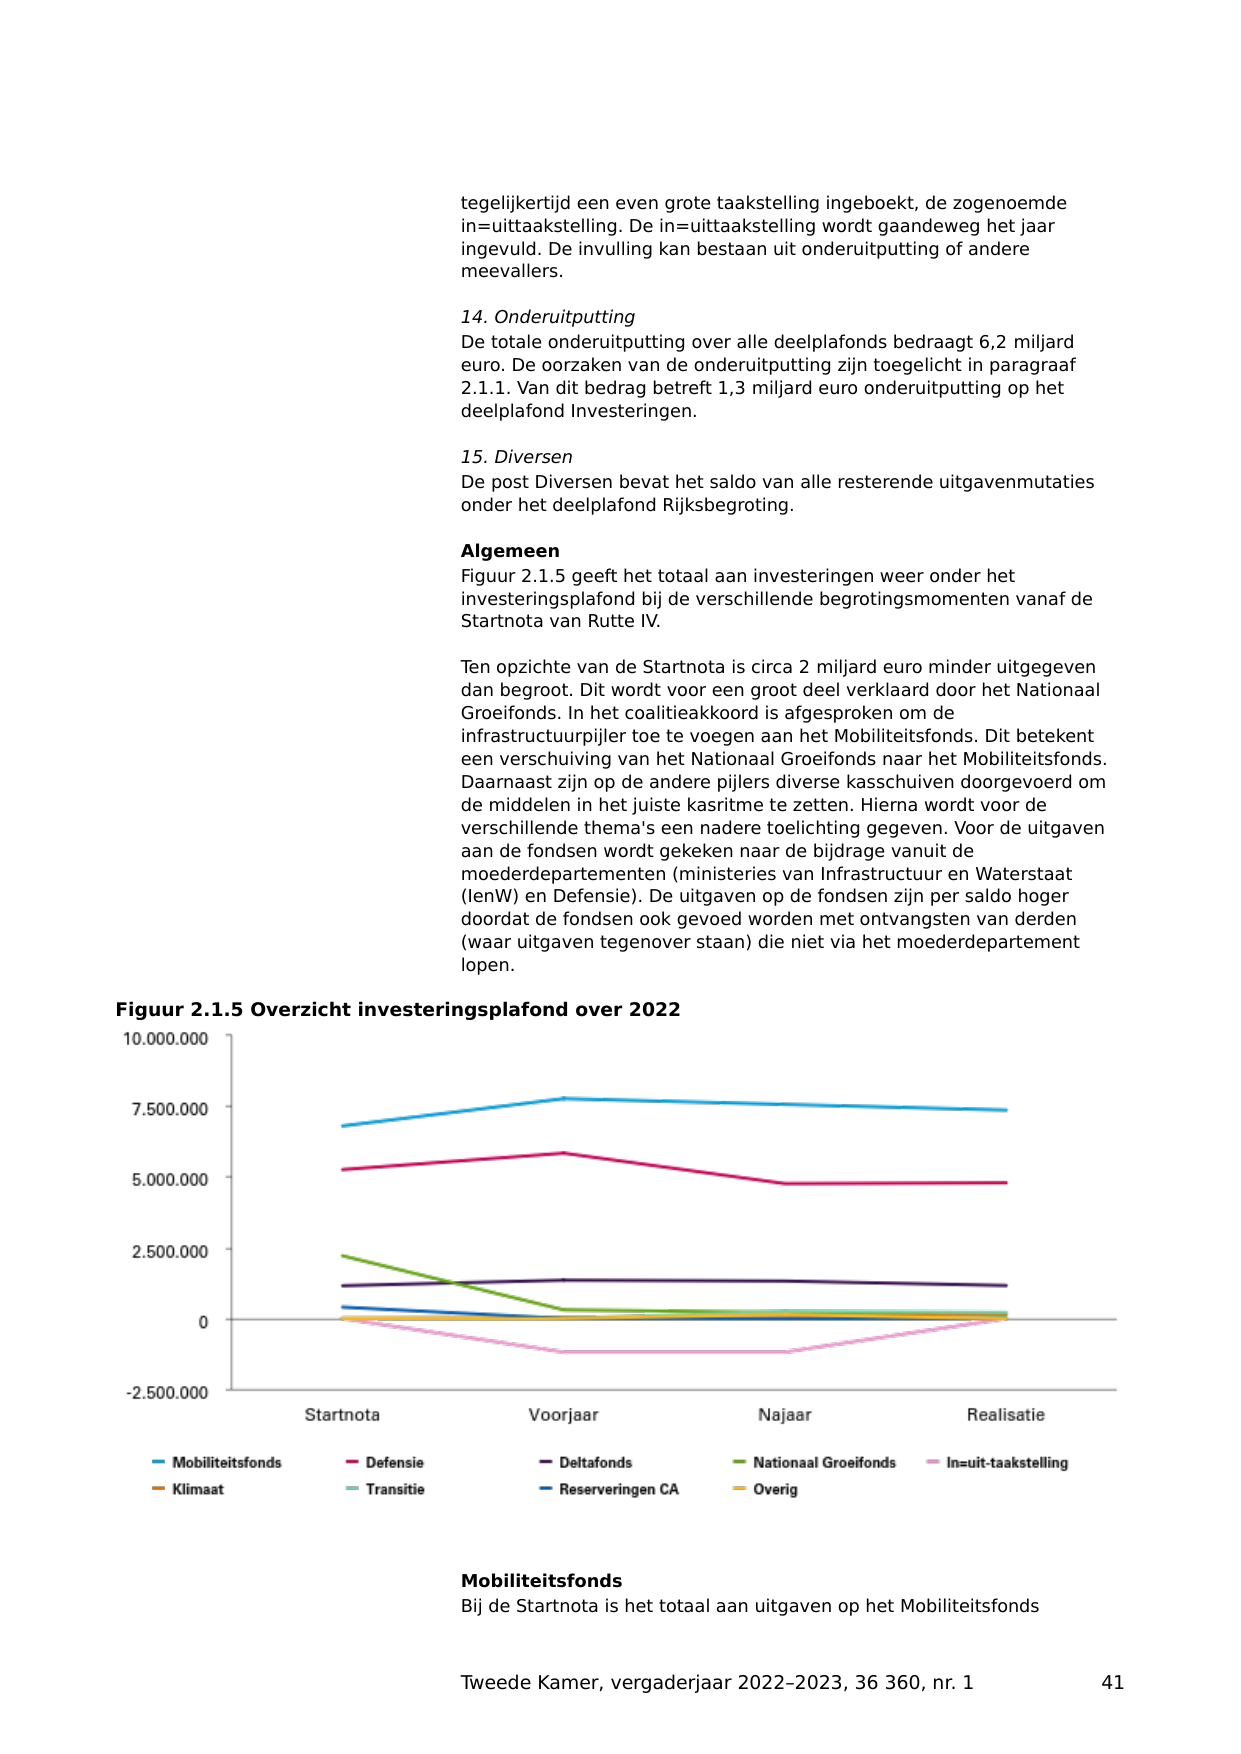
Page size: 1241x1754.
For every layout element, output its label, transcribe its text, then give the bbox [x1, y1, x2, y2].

text 15. Diversen [461, 445, 1125, 468]
title Figuur 2.1.5 Overzicht investeringsplafond over 2022 [115, 999, 1125, 1021]
text De post Diversen bevat het saldo van alle resterende uitgavenmutaties onder het deelplafond Rijksbegroting. [461, 470, 1125, 516]
text tegelijkertijd een even grote taakstelling ingeboekt, de zogenoemde in=uittaakstelling. De in=uittaakstelling wordt gaandeweg het jaar ingevuld. De invulling kan bestaan uit onderuitputting of andere meevallers. [461, 191, 1125, 282]
text Ten opzichte van de Startnota is circa 2 miljard euro minder uitgegeven dan begroot. Dit wordt voor een groot deel verklaard door het Nationaal Groeifonds. In het coalitieakkoord is afgesproken om de infrastructuurpijler toe te voegen aan het Mobiliteitsfonds. Dit betekent een verschuiving van het Nationaal Groeifonds naar het Mobiliteitsfonds. Daarnaast zijn op de andere pijlers diverse kasschuiven doorgevoerd om de middelen in het juiste kasritme te zetten. Hierna wordt voor de verschillende thema's een nadere toelichting gegeven. Voor de uitgaven aan de fondsen wordt gekeken naar de bijdrage vanuit de moederdepartementen (ministeries van Infrastructuur en Waterstaat (IenW) en Defensie). De uitgaven op de fondsen zijn per saldo hoger doordat de fondsen ook gevoed worden met ontvangsten van derden (waar uitgaven tegenover staan) die niet via het moederdepartement lopen. [461, 655, 1125, 976]
text Algemeen [461, 539, 1125, 562]
text Figuur 2.1.5 geeft het totaal aan investeringen weer onder het investerings­plafond bij de verschillende begrotingsmomenten vanaf de Startnota van Rutte IV. [461, 564, 1125, 632]
text 14. Onderuitputting [461, 305, 1125, 328]
text Mobiliteitsfonds [461, 1569, 1125, 1592]
text De totale onderuitputting over alle deelplafonds bedraagt 6,2 miljard euro. De oorzaken van de onderuitputting zijn toegelicht in paragraaf 2.1.1. Van dit bedrag betreft 1,3 miljard euro onderuitputting op het deelplafond Investeringen. [461, 330, 1125, 422]
text Bij de Startnota is het totaal aan uitgaven op het Mobiliteitsfonds [461, 1594, 1125, 1617]
